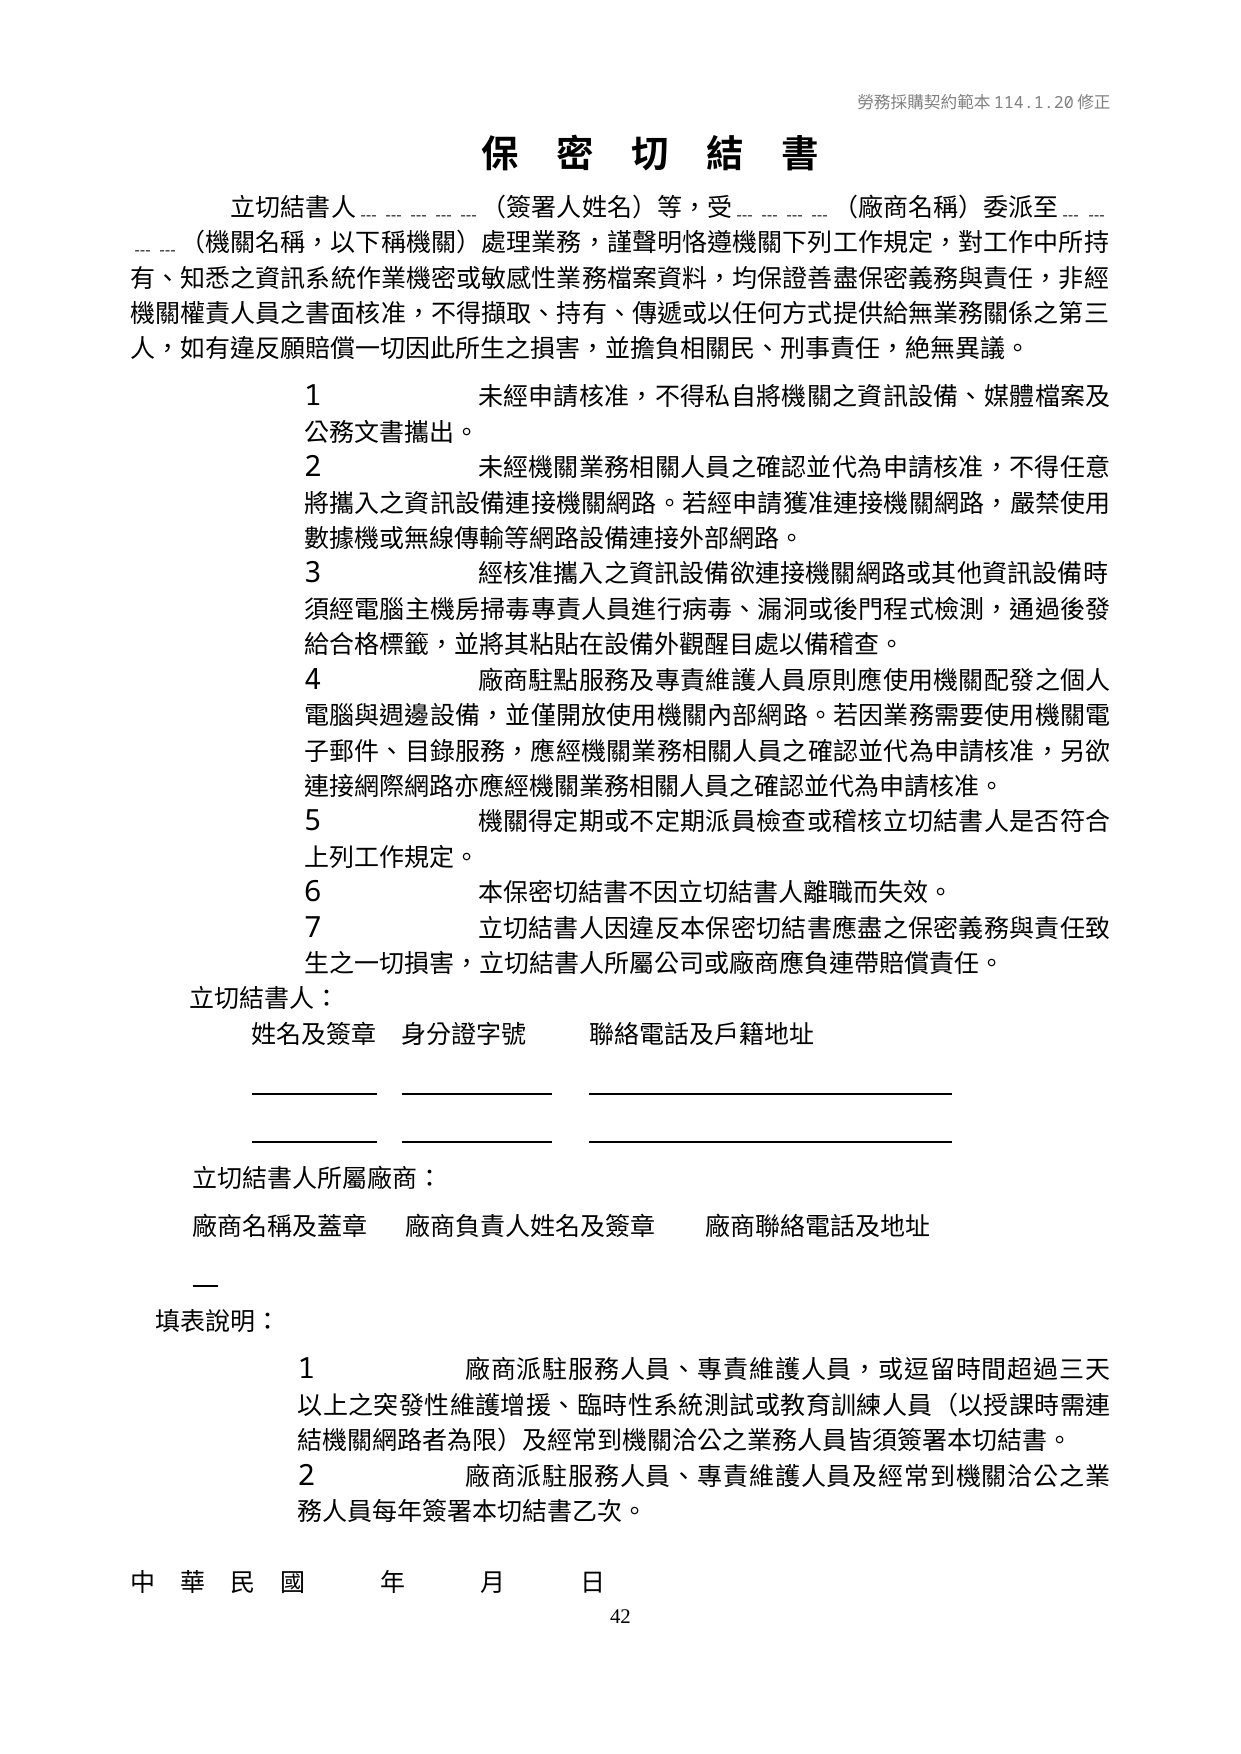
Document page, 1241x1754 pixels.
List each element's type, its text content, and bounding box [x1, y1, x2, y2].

text 保 密 切 結 書 [130, 136, 1110, 175]
text 立切結書人： [130, 979, 1104, 1015]
list 未經申請核准，不得私自將機關之資訊設備、媒體檔案及公務文書攜出。 [304, 377, 1110, 448]
list 機關得定期或不定期派員檢查或稽核立切結書人是否符合上列工作規定。 [304, 802, 1110, 873]
text 填表說明： [130, 1302, 1110, 1338]
text 中 華 民 國 年 月 日 [130, 1563, 1110, 1598]
list 未經機關業務相關人員之確認並代為申請核准，不得任意將攜入之資訊設備連接機關網路。若經申請獲准連接機關網路，嚴禁使用數據機或無線傳輸等網路設備連接外部網路。 [304, 448, 1110, 554]
list 立切結書人因違反本保密切結書應盡之保密義務與責任致生之一切損害，立切結書人所屬公司或廠商應負連帶賠償責任。 [304, 909, 1110, 979]
list 本保密切結書不因立切結書人離職而失效。 [304, 873, 1110, 909]
text 立切結書人所屬廠商： [130, 1159, 1110, 1194]
list 廠商派駐服務人員、專責維護人員及經常到機關洽公之業務人員每年簽署本切結書乙次。 [297, 1457, 1110, 1527]
list 經核准攜入之資訊設備欲連接機關網路或其他資訊設備時，須經電腦主機房掃毒專責人員進行病毒、漏洞或後門程式檢測，通過後發給合格標籤，並將其粘貼在設備外觀醒目處以備稽查。 [304, 554, 1110, 661]
list 廠商派駐服務人員、專責維護人員，或逗留時間超過三天以上之突發性維護增援、臨時性系統測試或教育訓練人員（以授課時需連結機關網路者為限）及經常到機關洽公之業務人員皆須簽署本切結書。 [297, 1350, 1110, 1457]
text 姓名及簽章 身分證字號 聯絡電話及戶籍地址 [130, 1015, 1110, 1050]
text 廠商名稱及蓋章 廠商負責人姓名及簽章 廠商聯絡電話及地址 [130, 1207, 1110, 1242]
list 廠商駐點服務及專責維護人員原則應使用機關配發之個人電腦與週邊設備，並僅開放使用機關內部網路。若因業務需要使用機關電子郵件、目錄服務，應經機關業務相關人員之確認並代為申請核准，另欲連接網際網路亦應經機關業務相關人員之確認並代為申請核准。 [304, 661, 1110, 802]
text 立切結書人﹍﹍﹍﹍﹍（簽署人姓名）等，受﹍﹍﹍﹍（廠商名稱）委派至﹍﹍﹍﹍（機關名稱，以下稱機關）處理業務，謹聲明恪遵機關下列工作規定，對工作中所持有、知悉之資訊系統作業機密或敏感性業務檔案資料，均保證善盡保密義務與責任，非經機關權責人員之書面核准，不得擷取、持有、傳遞或以任何方式提供給無業務關係之第三人，如有違反願賠償一切因此所生之損害，並擔負相關民、刑事責任，絶無異議。 [130, 188, 1110, 365]
